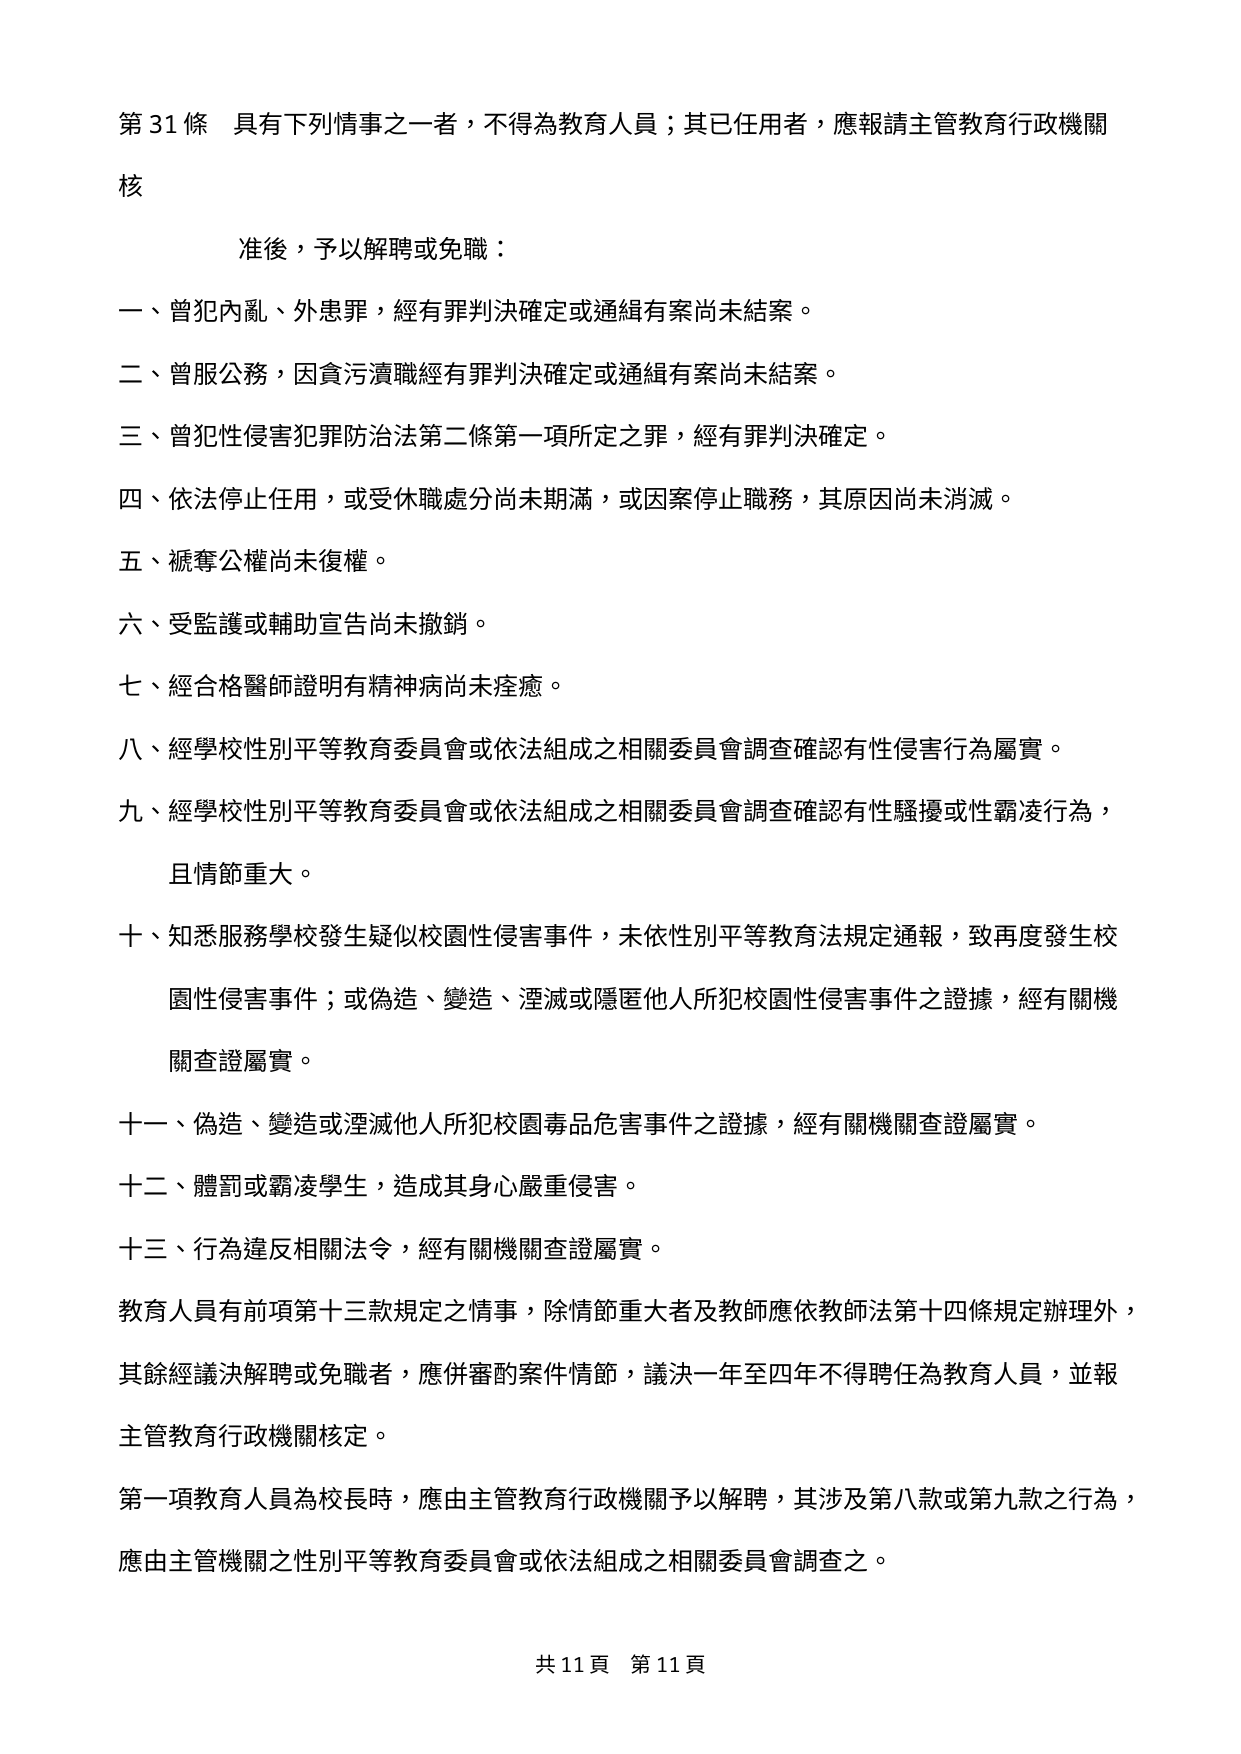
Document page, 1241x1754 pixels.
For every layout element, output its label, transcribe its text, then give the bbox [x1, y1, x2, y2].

text 第一項教育人員為校長時，應由主管教育行政機關予以解聘，其涉及第八款或第九款之行為，應由主管機關之性別平等教育委員會或依法組成之相關委員會調查之。 [118, 1456, 1122, 1581]
text 五、褫奪公權尚未復權。 [118, 518, 1122, 581]
text 十、知悉服務學校發生疑似校園性侵害事件，未依性別平等教育法規定通報，致再度發生校園性侵害事件；或偽造、變造、湮滅或隱匿他人所犯校園性侵害事件之證據，經有關機關查證屬實。 [118, 893, 1122, 1081]
text 第31條 具有下列情事之一者，不得為教育人員；其已任用者，應報請主管教育行政機關核 [118, 81, 1122, 206]
text 七、經合格醫師證明有精神病尚未痊癒。 [118, 643, 1122, 706]
text 二、曾服公務，因貪污瀆職經有罪判決確定或通緝有案尚未結案。 [118, 331, 1122, 393]
text 八、經學校性別平等教育委員會或依法組成之相關委員會調查確認有性侵害行為屬實。 [118, 706, 1122, 768]
text 十三、行為違反相關法令，經有關機關查證屬實。 [118, 1206, 1122, 1268]
text 十一、偽造、變造或湮滅他人所犯校園毒品危害事件之證據，經有關機關查證屬實。 [118, 1081, 1122, 1143]
text 准後，予以解聘或免職： [118, 206, 1122, 268]
text 六、受監護或輔助宣告尚未撤銷。 [118, 581, 1122, 643]
text 一、曾犯內亂、外患罪，經有罪判決確定或通緝有案尚未結案。 [118, 268, 1122, 331]
text 四、依法停止任用，或受休職處分尚未期滿，或因案停止職務，其原因尚未消滅。 [118, 456, 1122, 518]
text 九、經學校性別平等教育委員會或依法組成之相關委員會調查確認有性騷擾或性霸凌行為，且情節重大。 [118, 768, 1122, 893]
text 三、曾犯性侵害犯罪防治法第二條第一項所定之罪，經有罪判決確定。 [118, 393, 1122, 456]
text 十二、體罰或霸凌學生，造成其身心嚴重侵害。 [118, 1143, 1122, 1206]
text 教育人員有前項第十三款規定之情事，除情節重大者及教師應依教師法第十四條規定辦理外，其餘經議決解聘或免職者，應併審酌案件情節，議決一年至四年不得聘任為教育人員，並報主管教育行政機關核定。 [118, 1268, 1122, 1456]
